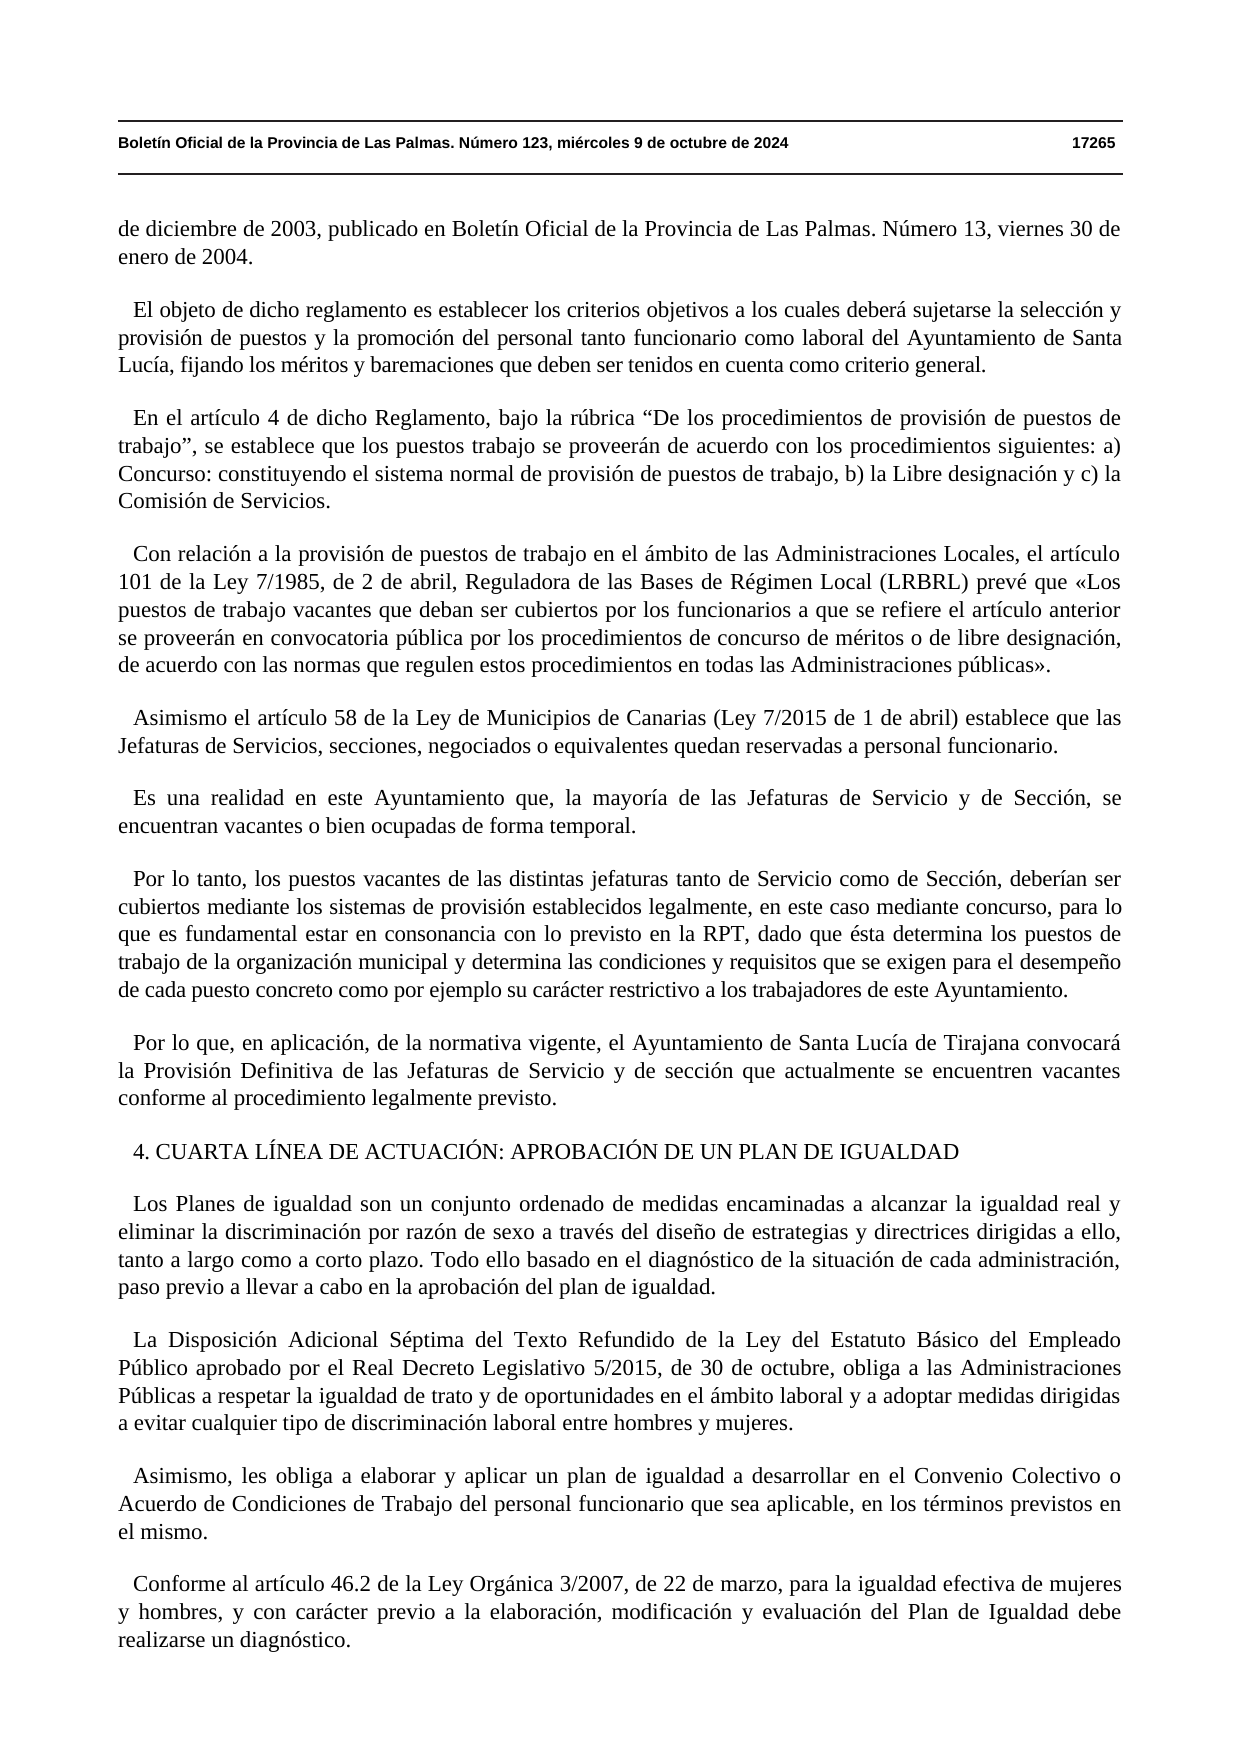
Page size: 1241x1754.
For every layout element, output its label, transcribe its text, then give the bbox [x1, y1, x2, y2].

text Asimismo, les obliga a elaborar y aplicar un plan de igualdad a desarrollar en el Convenio Colectivo o Acuerdo de Condiciones de Trabajo del personal funcionario que sea aplicable, en los términos previstos en el mismo. [118, 1461, 1123, 1545]
text Con relación a la provisión de puestos de trabajo en el ámbito de las Administraciones Locales, el artículo 101 de la Ley 7/1985, de 2 de abril, Reguladora de las Bases de Régimen Local (LRBRL) prevé que «Los puestos de trabajo vacantes que deban ser cubiertos por los funcionarios a que se refiere el artículo anterior se proveerán en convocatoria pública por los procedimientos de concurso de méritos o de libre designación, de acuerdo con las normas que regulen estos procedimientos en todas las Administraciones públicas». [118, 539, 1123, 678]
text El objeto de dicho reglamento es establecer los criterios objetivos a los cuales deberá sujetarse la selección y provisión de puestos y la promoción del personal tanto funcionario como laboral del Ayuntamiento de Santa Lucía, fijando los méritos y baremaciones que deben ser tenidos en cuenta como criterio general. [118, 295, 1123, 378]
text 4. CUARTA LÍNEA DE ACTUACIÓN: APROBACIÓN DE UN PLAN DE IGUALDAD [133, 1138, 1123, 1164]
text Por lo que, en aplicación, de la normativa vigente, el Ayuntamiento de Santa Lucía de Tirajana convocará la Provisión Definitiva de las Jefaturas de Servicio y de sección que actualmente se encuentren vacantes conforme al procedimiento legalmente previsto. [118, 1028, 1123, 1111]
text En el artículo 4 de dicho Reglamento, bajo la rúbrica “De los procedimientos de provisión de puestos de trabajo”, se establece que los puestos trabajo se proveerán de acuerdo con los procedimientos siguientes: a) Concurso: constituyendo el sistema normal de provisión de puestos de trabajo, b) la Libre designación y c) la Comisión de Servicios. [118, 403, 1123, 514]
text Es una realidad en este Ayuntamiento que, la mayoría de las Jefaturas de Servicio y de Sección, se encuentran vacantes o bien ocupadas de forma temporal. [118, 783, 1123, 839]
text Asimismo el artículo 58 de la Ley de Municipios de Canarias (Ley 7/2015 de 1 de abril) establece que las Jefaturas de Servicios, secciones, negociados o equivalentes quedan reservadas a personal funcionario. [118, 703, 1123, 759]
text de diciembre de 2003, publicado en Boletín Oficial de la Provincia de Las Palmas. Número 13, viernes 30 de enero de 2004. [118, 215, 1123, 270]
text La Disposición Adicional Séptima del Texto Refundido de la Ley del Estatuto Básico del Empleado Público aprobado por el Real Decreto Legislativo 5/2015, de 30 de octubre, obliga a las Administraciones Públicas a respetar la igualdad de trato y de oportunidades en el ámbito laboral y a adoptar medidas dirigidas a evitar cualquier tipo de discriminación laboral entre hombres y mujeres. [118, 1325, 1123, 1436]
text Conforme al artículo 46.2 de la Ley Orgánica 3/2007, de 22 de marzo, para la igualdad efectiva de mujeres y hombres, y con carácter previo a la elaboración, modificación y evaluación del Plan de Igualdad debe realizarse un diagnóstico. [118, 1570, 1123, 1653]
text Por lo tanto, los puestos vacantes de las distintas jefaturas tanto de Servicio como de Sección, deberían ser cubiertos mediante los sistemas de provisión establecidos legalmente, en este caso mediante concurso, para lo que es fundamental estar en consonancia con lo previsto en la RPT, dado que ésta determina los puestos de trabajo de la organización municipal y determina las condiciones y requisitos que se exigen para el desempeño de cada puesto concreto como por ejemplo su carácter restrictivo a los trabajadores de este Ayuntamiento. [118, 864, 1123, 1003]
text Los Planes de igualdad son un conjunto ordenado de medidas encaminadas a alcanzar la igualdad real y eliminar la discriminación por razón de sexo a través del diseño de estrategias y directrices dirigidas a ello, tanto a largo como a corto plazo. Todo ello basado en el diagnóstico de la situación de cada administración, paso previo a llevar a cabo en la aprobación del plan de igualdad. [118, 1189, 1123, 1300]
text Boletín Oficial de la Provincia de Las Palmas. Número 123, miércoles 9 de octubre de 2024 17265 [118, 135, 1123, 152]
